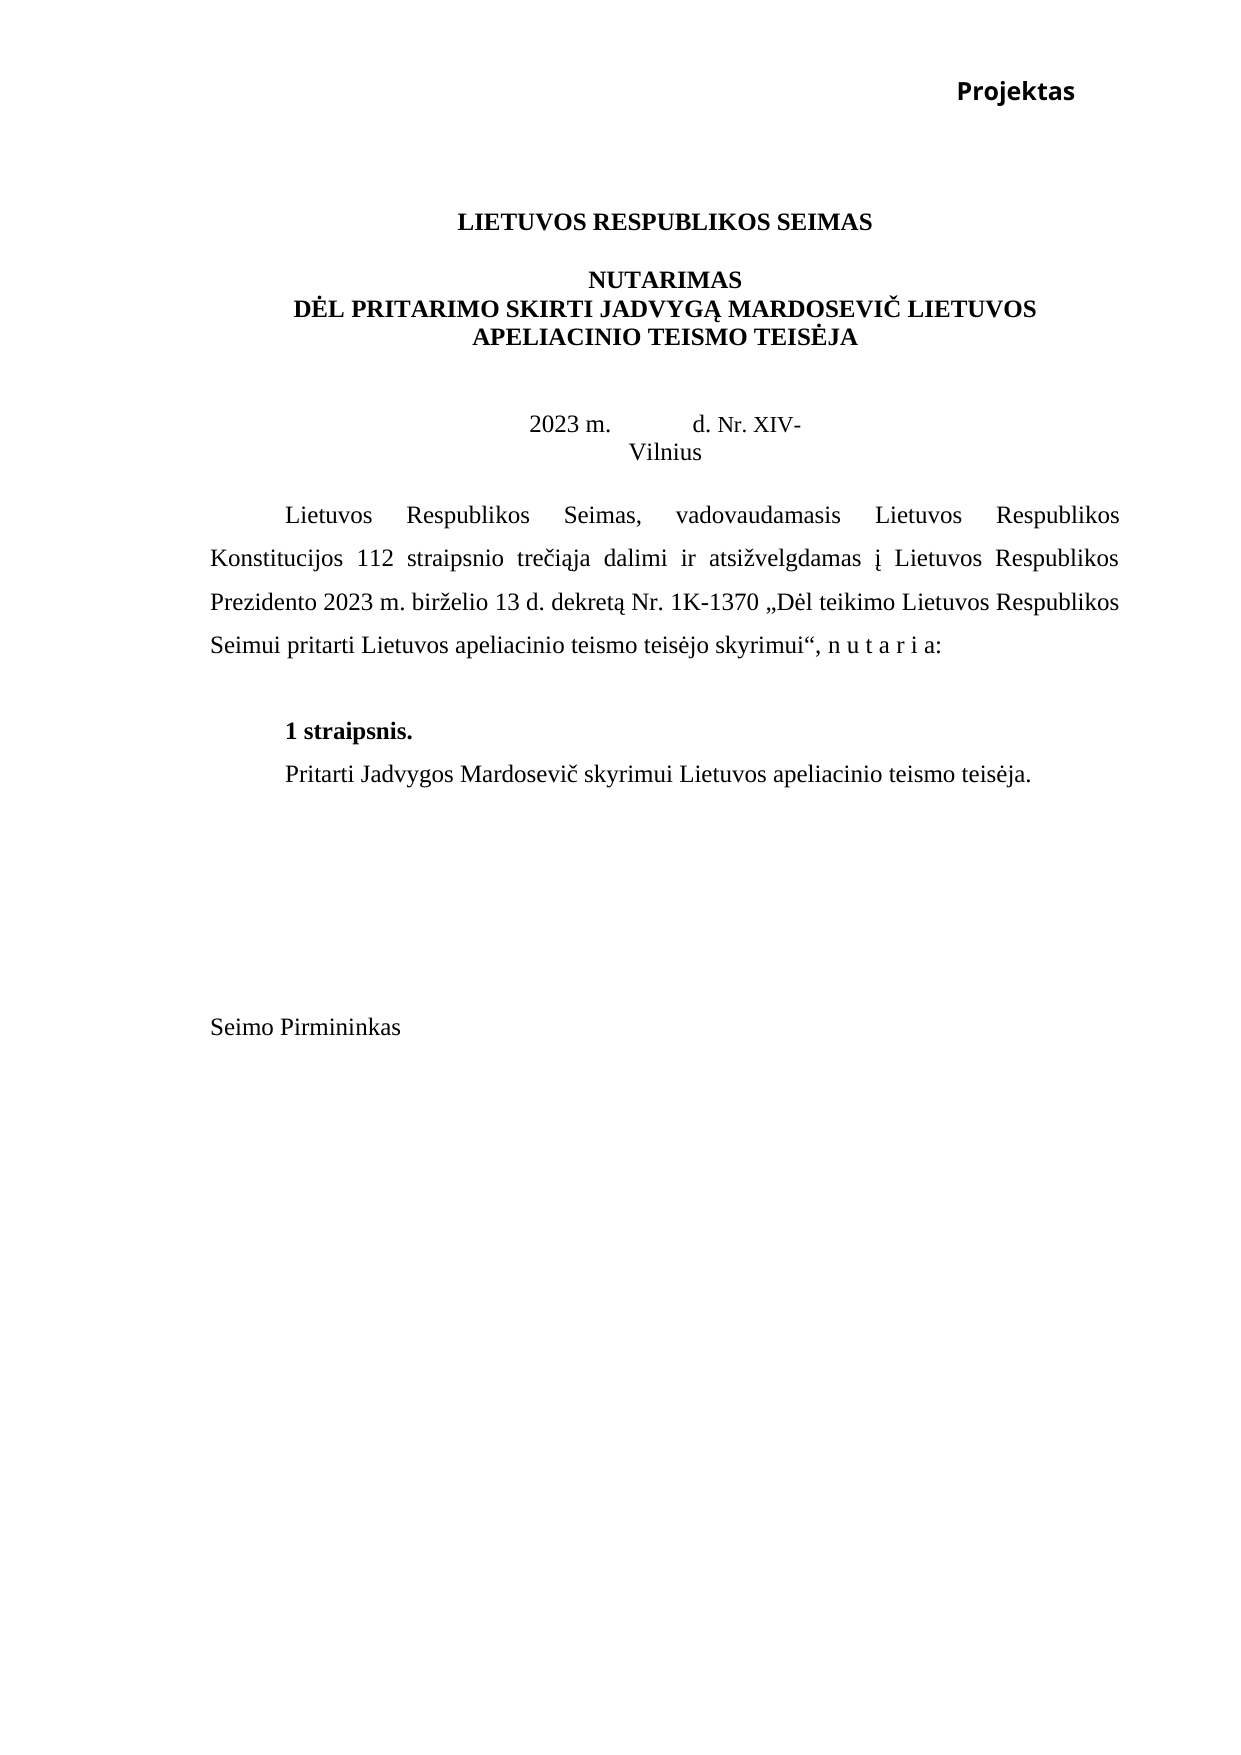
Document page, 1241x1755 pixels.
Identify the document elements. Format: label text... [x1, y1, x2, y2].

text Pritarti Jadvygos Mardosevič skyrimui Lietuvos apeliacinio teismo teisėja. [210, 759, 1120, 788]
text NUTARIMAS [210, 265, 1120, 294]
text 2023 m. d. Nr. XIV- [210, 409, 1120, 437]
text Seimo Pirmininkas [210, 1012, 1120, 1041]
text LIETUVOS RESPUBLIKOS SEIMAS [210, 207, 1120, 236]
text DĖL PRITARIMO SKIRTI JADVYGĄ MARDOSEVIČ LIETUVOS APELIACINIO TEISMO TEISĖJA [210, 294, 1120, 351]
text Lietuvos Respublikos Seimas, vadovaudamasis Lietuvos Respublikos Konstitucijos 112 straipsnio trečiąja dalimi ir atsižvelgdamas į Lietuvos Respublikos Prezidento 2023 m. birželio 13 d. dekretą Nr. 1K-1370 „Dėl teikimo Lietuvos Respublikos Seimui pritarti Lietuvos apeliacinio teismo teisėjo skyrimui“, n u t a r i a: [210, 500, 1120, 658]
text Vilnius [210, 437, 1120, 466]
text 1 straipsnis. [210, 716, 1120, 745]
